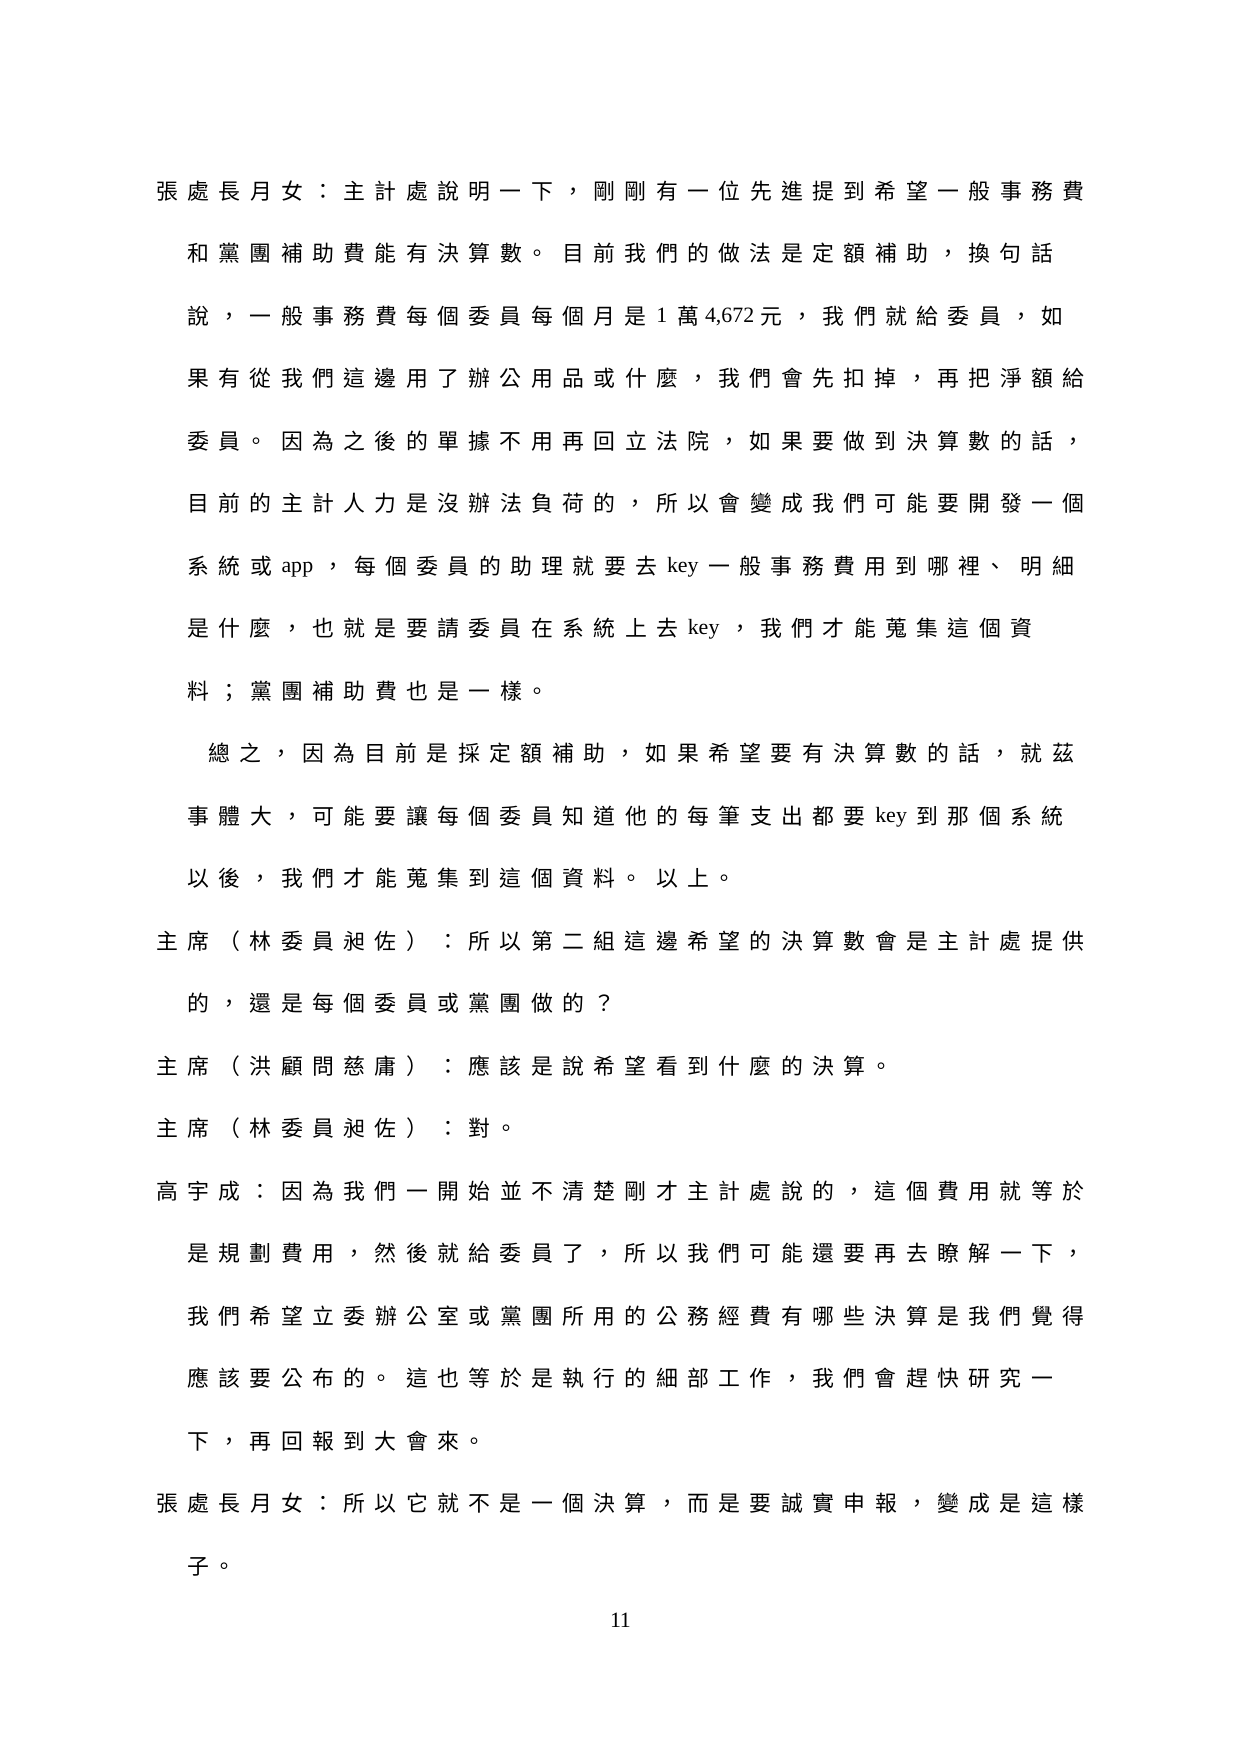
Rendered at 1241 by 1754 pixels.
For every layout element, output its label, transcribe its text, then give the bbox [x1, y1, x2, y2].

text 高宇成：因為我們一開始並不清楚剛才主計處說的，這個費用就等於是規劃費用，然後就給委員了，所以我們可能還要再去瞭解一下，我們希望立委辦公室或黨團所用的公務經費有哪些決算是我們覺得應該要公布的。這也等於是執行的細部工作，我們會趕快研究一下，再回報到大會來。 [151, 1158, 1089, 1471]
text 張處長月女：主計處說明一下，剛剛有一位先進提到希望一般事務費和黨團補助費能有決算數。目前我們的做法是定額補助，換句話說，一般事務費每個委員每個月是1萬4,672元，我們就給委員，如果有從我們這邊用了辦公用品或什麼，我們會先扣掉，再把淨額給委員。因為之後的單據不用再回立法院，如果要做到決算數的話，目前的主計人力是沒辦法負荷的，所以會變成我們可能要開發一個系統或app，每個委員的助理就要去key一般事務費用到哪裡、明細是什麼，也就是要請委員在系統上去key，我們才能蒐集這個資料；黨團補助費也是一樣。 [151, 158, 1089, 721]
text 總之，因為目前是採定額補助，如果希望要有決算數的話，就茲事體大，可能要讓每個委員知道他的每筆支出都要key到那個系統以後，我們才能蒐集到這個資料。以上。 [173, 721, 1089, 908]
text 主席（洪顧問慈庸）：應該是說希望看到什麼的決算。 [151, 1033, 1089, 1096]
text 張處長月女：所以它就不是一個決算，而是要誠實申報，變成是這樣子。 [151, 1471, 1089, 1596]
text 主席（林委員昶佐）：所以第二組這邊希望的決算數會是主計處提供的，還是每個委員或黨團做的？ [151, 908, 1089, 1033]
text 主席（林委員昶佐）：對。 [151, 1096, 1089, 1158]
